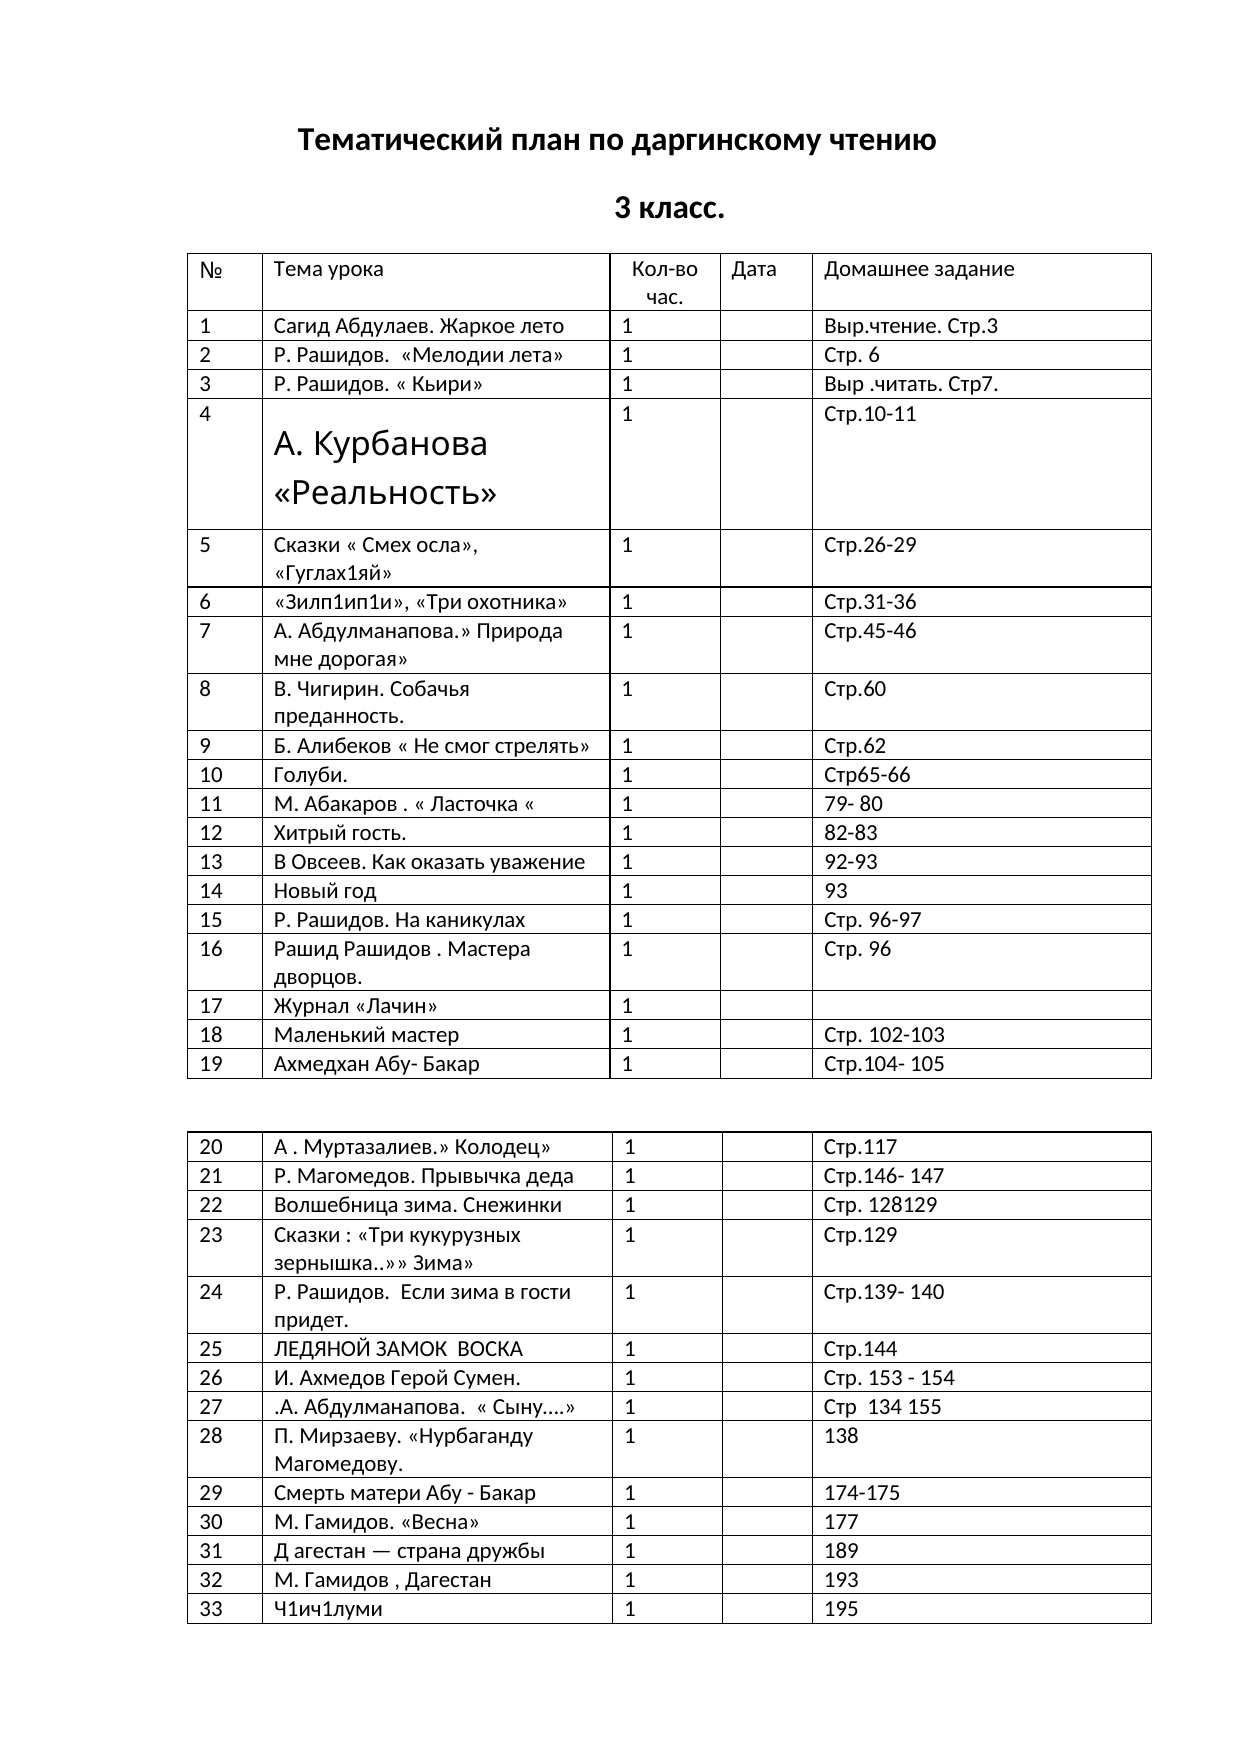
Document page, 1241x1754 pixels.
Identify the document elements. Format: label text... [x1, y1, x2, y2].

table_cell Стр. 6 [813, 341, 1151, 368]
table_cell 1 [611, 847, 720, 875]
table_cell Стр. 102-103 [813, 1020, 1151, 1048]
table_cell В. Чигирин. Собачья преданность. [263, 674, 609, 730]
table_cell 1 [613, 1334, 722, 1362]
table_cell [813, 991, 1151, 1019]
table_cell .А. Абдулманапова. « Сыну….» [263, 1392, 612, 1420]
table_cell 5 [188, 530, 262, 586]
table_cell 1 [611, 760, 720, 788]
table_cell Р. Рашидов. « Кьири» [263, 370, 609, 398]
table_cell 1 [188, 311, 262, 339]
table_header Дата [721, 254, 812, 310]
table_cell Ахмедхан Абу- Бакар [263, 1049, 609, 1077]
table_cell 1 [613, 1363, 722, 1391]
table_cell Р. Магомедов. Прывычка деда [263, 1162, 612, 1189]
table_cell 1 [613, 1220, 722, 1276]
table_cell [723, 1392, 812, 1420]
table_cell 1 [611, 370, 720, 398]
table_cell 1 [611, 789, 720, 817]
table_cell [721, 311, 812, 339]
table_cell Ч1ич1луми [263, 1594, 612, 1622]
table_cell 1 [613, 1277, 722, 1333]
table_cell 33 [188, 1594, 262, 1622]
table_cell [723, 1594, 812, 1622]
table_cell Волшебница зима. Снежинки [263, 1191, 612, 1219]
table_cell [723, 1191, 812, 1219]
table_cell Рашид Рашидов . Мастера дворцов. [263, 934, 609, 990]
table_cell 18 [188, 1020, 262, 1048]
table_cell 15 [188, 905, 262, 933]
table_cell 1 [611, 674, 720, 730]
table_cell [721, 905, 812, 933]
table_cell 92-93 [813, 847, 1151, 875]
table_cell 1 [613, 1421, 722, 1477]
table_cell 29 [188, 1478, 262, 1506]
table_cell [721, 370, 812, 398]
table_cell 31 [188, 1536, 262, 1564]
table_cell 10 [188, 760, 262, 788]
table_cell [721, 991, 812, 1019]
table_cell 32 [188, 1565, 262, 1593]
table_cell М. Гамидов , Дагестан [263, 1565, 612, 1593]
table_cell Р. Рашидов. На каникулах [263, 905, 609, 933]
table_cell 28 [188, 1421, 262, 1477]
table_cell 1 [613, 1565, 722, 1593]
table_cell ЛЕДЯНОЙ ЗАМОК ВОСКА [263, 1334, 612, 1362]
table_cell Новый год [263, 876, 609, 904]
table_cell [721, 341, 812, 368]
table_cell [723, 1277, 812, 1333]
table_cell [723, 1421, 812, 1477]
table_cell Сагид Абдулаев. Жаркое лето [263, 311, 609, 339]
table_cell Стр65-66 [813, 760, 1151, 788]
table_cell [721, 399, 812, 529]
table_cell 27 [188, 1392, 262, 1420]
table_cell Р. Рашидов. Если зима в гости придет. [263, 1277, 612, 1333]
table_cell М. Абакаров . « Ласточка « [263, 789, 609, 817]
table_cell А. Курбанова «Реальность» [263, 399, 609, 529]
table_cell 93 [813, 876, 1151, 904]
table_cell 1 [613, 1191, 722, 1219]
table_cell 138 [813, 1421, 1151, 1477]
table_cell М. Гамидов. «Весна» [263, 1507, 612, 1535]
table_cell 9 [188, 731, 262, 759]
table_cell [721, 617, 812, 673]
table_cell Стр. 128129 [813, 1191, 1151, 1219]
table_cell «Зилп1ип1и», «Три охотника» [263, 588, 609, 616]
table_cell Выр.чтение. Стр.3 [813, 311, 1151, 339]
table_cell Р. Рашидов. «Мелодии лета» [263, 341, 609, 368]
table_cell 21 [188, 1162, 262, 1189]
table_cell 24 [188, 1277, 262, 1333]
table_cell [723, 1363, 812, 1391]
table_cell 1 [613, 1536, 722, 1564]
table_cell Хитрый гость. [263, 818, 609, 846]
table_cell П. Мирзаеву. «Нурбаганду Магомедову. [263, 1421, 612, 1477]
table_cell 1 [611, 905, 720, 933]
table_cell [723, 1536, 812, 1564]
table_cell 2 [188, 341, 262, 368]
table_cell А. Абдулманапова.» Природа мне дорогая» [263, 617, 609, 673]
table_cell Смерть матери Абу - Бакар [263, 1478, 612, 1506]
table_header 20 [188, 1133, 262, 1161]
table_cell Д агестан — страна дружбы [263, 1536, 612, 1564]
table_cell [721, 731, 812, 759]
table_cell 1 [613, 1507, 722, 1535]
table_cell Выр .читать. Стр7. [813, 370, 1151, 398]
table_cell [721, 588, 812, 616]
table_cell Стр.62 [813, 731, 1151, 759]
table_cell 195 [813, 1594, 1151, 1622]
table_cell Стр.144 [813, 1334, 1151, 1362]
table_cell Голуби. [263, 760, 609, 788]
table_cell 189 [813, 1536, 1151, 1564]
table_cell [723, 1220, 812, 1276]
table_cell 14 [188, 876, 262, 904]
table_cell [723, 1478, 812, 1506]
table_cell 1 [611, 876, 720, 904]
table_cell 1 [613, 1594, 722, 1622]
table_cell Б. Алибеков « Не смог стрелять» [263, 731, 609, 759]
table_header [723, 1133, 812, 1161]
table_cell 1 [611, 311, 720, 339]
table_cell 17 [188, 991, 262, 1019]
table_cell 30 [188, 1507, 262, 1535]
table_cell 1 [611, 530, 720, 586]
table_cell Стр. 96 [813, 934, 1151, 990]
table_header Домашнее задание [813, 254, 1151, 310]
table_cell Стр.31-36 [813, 588, 1151, 616]
table_cell 13 [188, 847, 262, 875]
table_cell 25 [188, 1334, 262, 1362]
table_cell 1 [611, 399, 720, 529]
table_header Тема урока [263, 254, 609, 310]
table_cell 22 [188, 1191, 262, 1219]
table_cell 16 [188, 934, 262, 990]
table_cell [721, 934, 812, 990]
table_header Стр.117 [813, 1133, 1151, 1161]
table_cell 79- 80 [813, 789, 1151, 817]
table_cell 177 [813, 1507, 1151, 1535]
table_cell 82-83 [813, 818, 1151, 846]
table_cell 1 [611, 588, 720, 616]
table_cell 12 [188, 818, 262, 846]
table_cell [721, 876, 812, 904]
table_cell 4 [188, 399, 262, 529]
table_header 1 [613, 1133, 722, 1161]
table_cell 26 [188, 1363, 262, 1391]
table_cell 1 [611, 617, 720, 673]
text Тематический план по даргинскому чтению [177, 118, 1152, 159]
table_cell [721, 1049, 812, 1077]
table_cell Стр. 153 - 154 [813, 1363, 1151, 1391]
table_cell Стр.104- 105 [813, 1049, 1151, 1077]
table_cell 1 [611, 1049, 720, 1077]
table_cell 7 [188, 617, 262, 673]
table_cell 11 [188, 789, 262, 817]
table_cell 3 [188, 370, 262, 398]
table_cell Маленький мастер [263, 1020, 609, 1048]
table_cell В Овсеев. Как оказать уважение [263, 847, 609, 875]
table_cell Журнал «Лачин» [263, 991, 609, 1019]
table_cell Стр. 96-97 [813, 905, 1151, 933]
text 3 класс. [177, 186, 1152, 226]
table_cell Сказки : «Три кукурузных зернышка..»» Зима» [263, 1220, 612, 1276]
table_cell Стр.26-29 [813, 530, 1151, 586]
table_cell Стр.10-11 [813, 399, 1151, 529]
table_cell 1 [611, 934, 720, 990]
table_cell 1 [611, 731, 720, 759]
table_cell [723, 1565, 812, 1593]
table_cell Стр.129 [813, 1220, 1151, 1276]
table_cell [721, 674, 812, 730]
table_cell 1 [611, 341, 720, 368]
table_cell 6 [188, 588, 262, 616]
table_cell [721, 1020, 812, 1048]
table_cell И. Ахмедов Герой Сумен. [263, 1363, 612, 1391]
table_cell [723, 1507, 812, 1535]
table_cell 1 [611, 1020, 720, 1048]
table_cell Сказки « Смех осла», «Гуглах1яй» [263, 530, 609, 586]
table_cell [723, 1334, 812, 1362]
table_cell Стр.45-46 [813, 617, 1151, 673]
table_header Кол-во час. [611, 254, 720, 310]
table_cell Стр.139- 140 [813, 1277, 1151, 1333]
table_cell Стр.146- 147 [813, 1162, 1151, 1189]
table_cell Стр.60 [813, 674, 1151, 730]
table_cell 1 [613, 1478, 722, 1506]
table_cell 19 [188, 1049, 262, 1077]
table_cell [721, 818, 812, 846]
table_cell 1 [613, 1162, 722, 1189]
table_cell 1 [613, 1392, 722, 1420]
table_cell [721, 530, 812, 586]
table_cell [721, 847, 812, 875]
table_cell [721, 789, 812, 817]
table_cell 174-175 [813, 1478, 1151, 1506]
table_cell 23 [188, 1220, 262, 1276]
table_cell [723, 1162, 812, 1189]
table_cell 193 [813, 1565, 1151, 1593]
table_cell 1 [611, 991, 720, 1019]
table_cell 1 [611, 818, 720, 846]
table_cell 8 [188, 674, 262, 730]
table_header А . Муртазалиев.» Колодец» [263, 1133, 612, 1161]
table_cell [721, 760, 812, 788]
table_cell Стр 134 155 [813, 1392, 1151, 1420]
table_header № [188, 254, 262, 310]
